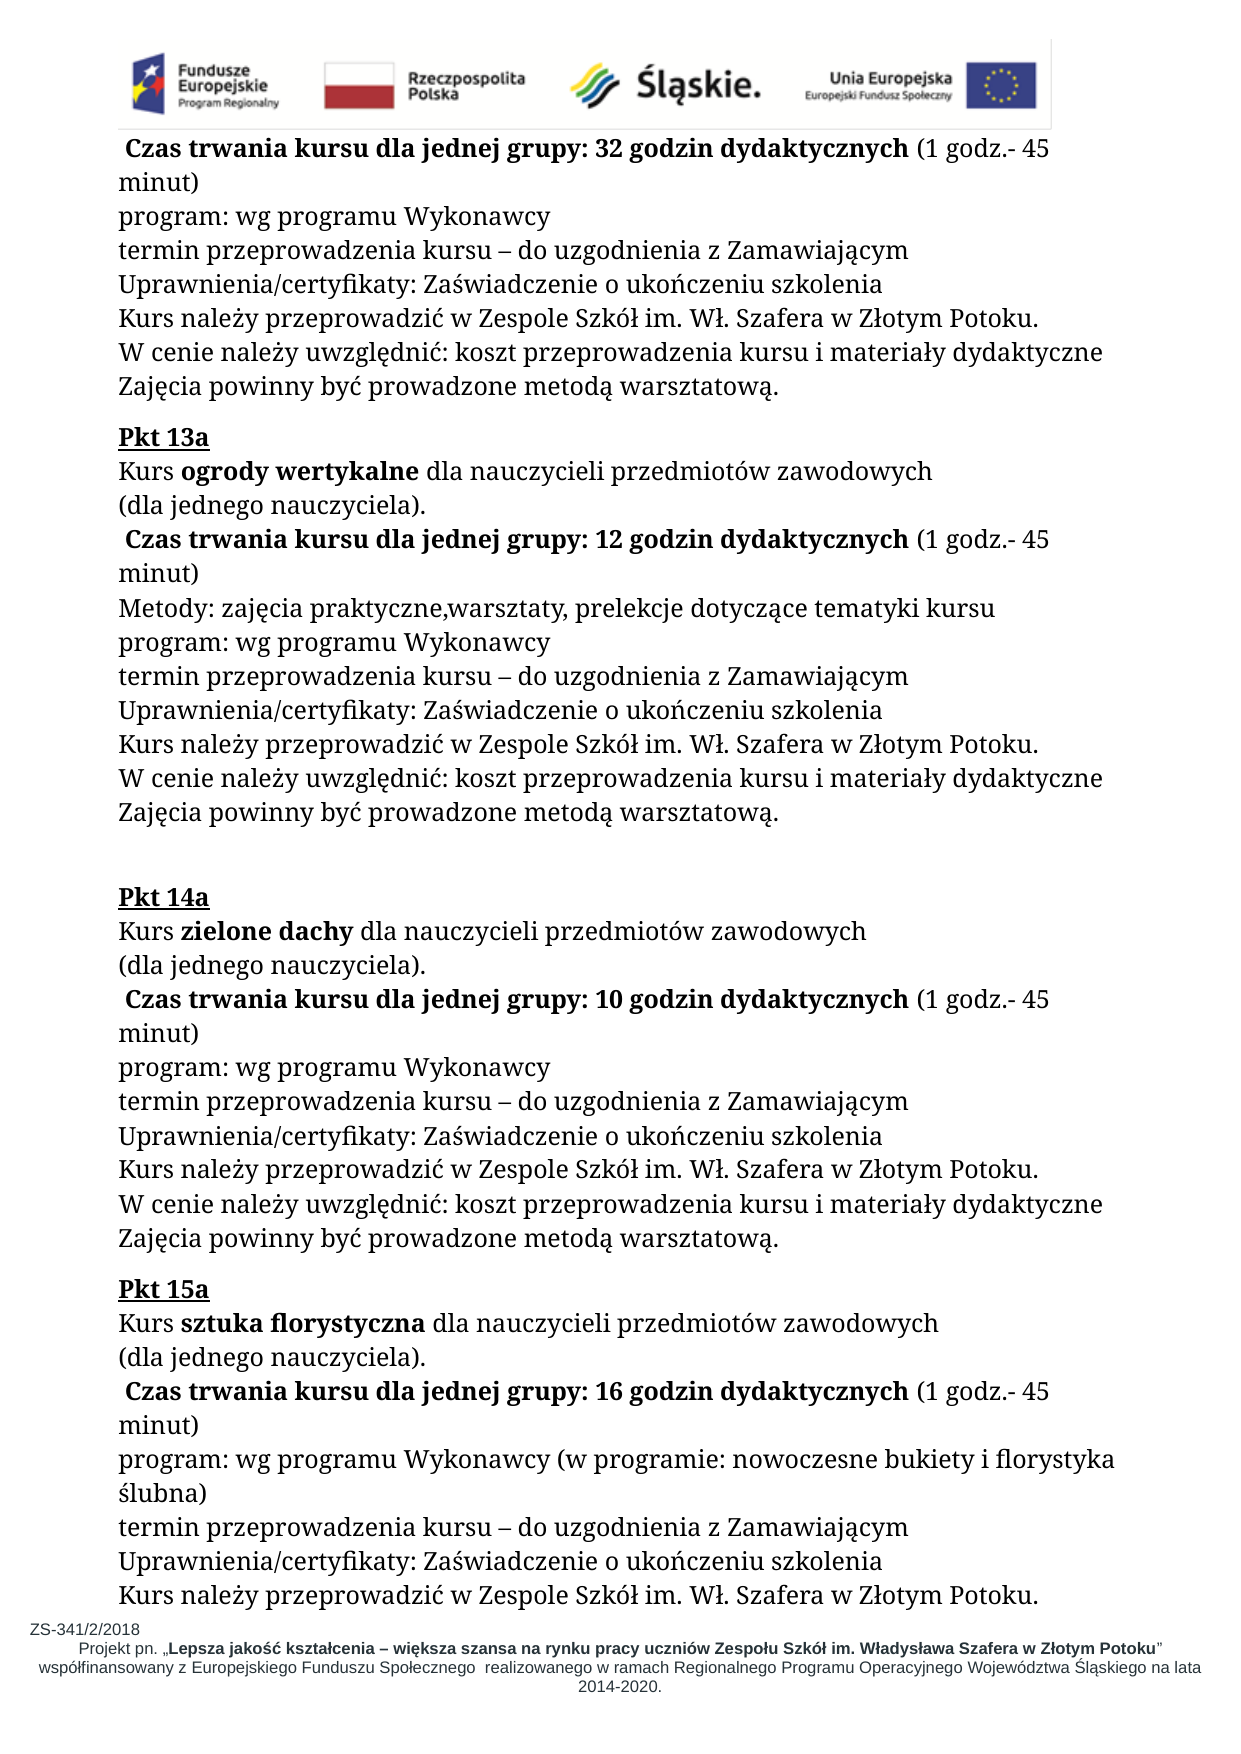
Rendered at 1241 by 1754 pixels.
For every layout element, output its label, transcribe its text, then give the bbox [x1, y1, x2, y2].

text termin przeprowadzenia kursu – do uzgodnienia z Zamawiającym [118, 658, 1122, 692]
text Metody: zajęcia praktyczne,warsztaty, prelekcje dotyczące tematyki kursu [118, 590, 1122, 624]
text (dla jednego nauczyciela). [118, 488, 1122, 522]
text program: wg programu Wykonawcy [118, 624, 1122, 658]
text Zajęcia powinny być prowadzone metodą warsztatową. [118, 794, 1122, 829]
text Zajęcia powinny być prowadzone metodą warsztatową. [118, 1220, 1122, 1254]
text Kurs sztuka florystyczna dla nauczycieli przedmiotów zawodowych [118, 1305, 1122, 1339]
text program: wg programu Wykonawcy [118, 1050, 1122, 1084]
text W cenie należy uwzględnić: koszt przeprowadzenia kursu i materiały dydaktyczne [118, 1186, 1122, 1220]
text termin przeprowadzenia kursu – do uzgodnienia z Zamawiającym [118, 233, 1122, 267]
text Kurs należy przeprowadzić w Zespole Szkół im. Wł. Szafera w Złotym Potoku. [118, 1578, 1122, 1612]
text (dla jednego nauczyciela). [118, 948, 1122, 982]
text Czas trwania kursu dla jednej grupy: 10 godzin dydaktycznych (1 godz.- 45 minut) [118, 982, 1122, 1050]
text Kurs należy przeprowadzić w Zespole Szkół im. Wł. Szafera w Złotym Potoku. [118, 726, 1122, 761]
text Kurs ogrody wertykalne dla nauczycieli przedmiotów zawodowych [118, 454, 1122, 488]
text Pkt 14a [118, 880, 1122, 914]
text Uprawnienia/certyfikaty: Zaświadczenie o ukończeniu szkolenia [118, 1118, 1122, 1152]
text W cenie należy uwzględnić: koszt przeprowadzenia kursu i materiały dydaktyczne [118, 335, 1122, 369]
text Czas trwania kursu dla jednej grupy: 12 godzin dydaktycznych (1 godz.- 45 minut) [118, 522, 1122, 590]
text Uprawnienia/certyfikaty: Zaświadczenie o ukończeniu szkolenia [118, 692, 1122, 726]
text termin przeprowadzenia kursu – do uzgodnienia z Zamawiającym [118, 1084, 1122, 1118]
text program: wg programu Wykonawcy (w programie: nowoczesne bukiety i florystyka ślubna) [118, 1442, 1122, 1510]
text Uprawnienia/certyfikaty: Zaświadczenie o ukończeniu szkolenia [118, 1544, 1122, 1578]
text Czas trwania kursu dla jednej grupy: 32 godzin dydaktycznych (1 godz.- 45 minut) [118, 130, 1122, 198]
text Kurs należy przeprowadzić w Zespole Szkół im. Wł. Szafera w Złotym Potoku. [118, 1152, 1122, 1186]
text W cenie należy uwzględnić: koszt przeprowadzenia kursu i materiały dydaktyczne [118, 761, 1122, 794]
text Pkt 15a [118, 1271, 1122, 1305]
text termin przeprowadzenia kursu – do uzgodnienia z Zamawiającym [118, 1510, 1122, 1544]
text (dla jednego nauczyciela). [118, 1339, 1122, 1373]
text Czas trwania kursu dla jednej grupy: 16 godzin dydaktycznych (1 godz.- 45 minut) [118, 1373, 1122, 1442]
text Pkt 13a [118, 420, 1122, 454]
text program: wg programu Wykonawcy [118, 198, 1122, 233]
text Zajęcia powinny być prowadzone metodą warsztatową. [118, 369, 1122, 403]
text Kurs zielone dachy dla nauczycieli przedmiotów zawodowych [118, 914, 1122, 948]
text Uprawnienia/certyfikaty: Zaświadczenie o ukończeniu szkolenia [118, 267, 1122, 301]
text Kurs należy przeprowadzić w Zespole Szkół im. Wł. Szafera w Złotym Potoku. [118, 301, 1122, 335]
